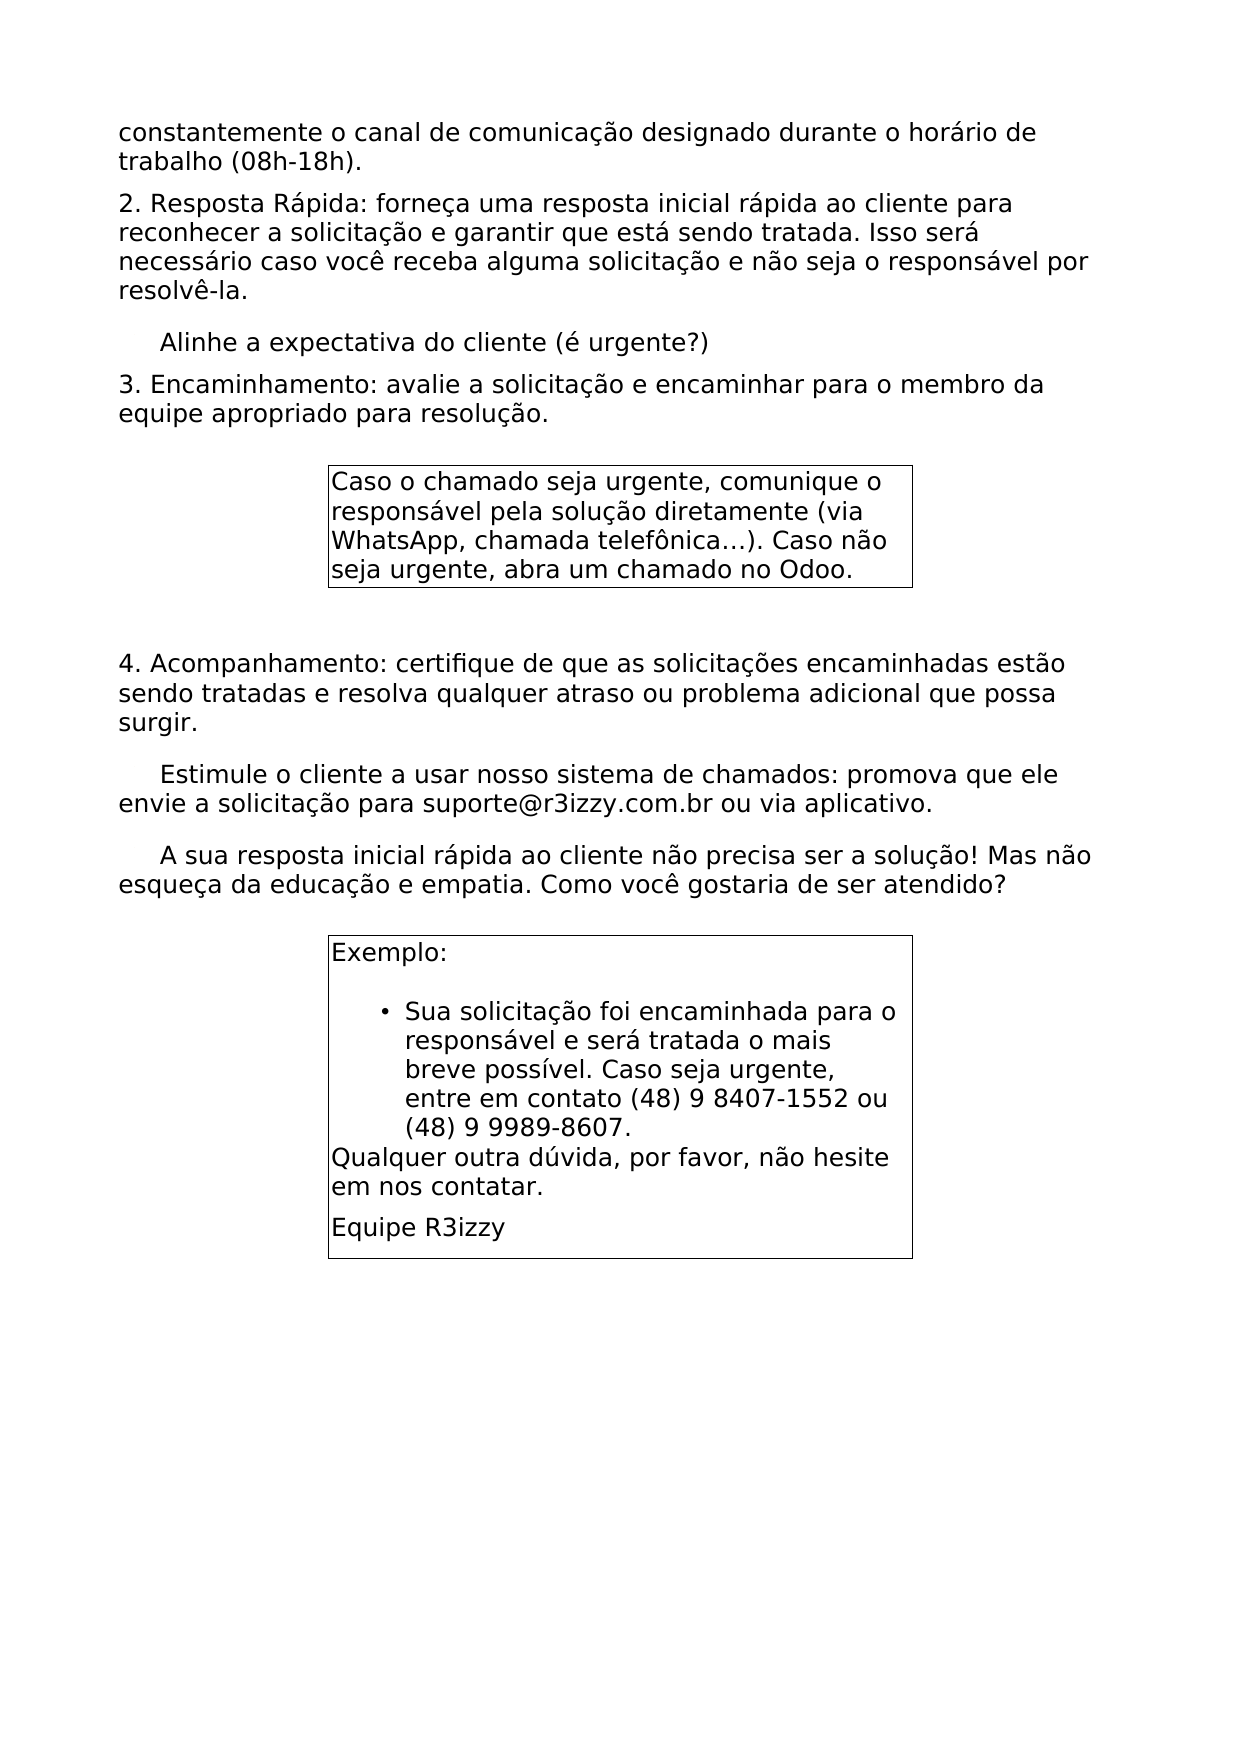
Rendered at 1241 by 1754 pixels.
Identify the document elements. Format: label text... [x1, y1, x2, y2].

text 3. Encaminhamento: avalie a solicitação e encaminhar para o membro da equipe apropriado para resolução. [118, 370, 1122, 428]
text constantemente o canal de comunicação designado durante o horário de trabalho (08h-18h). [118, 118, 1122, 176]
text Estimule o cliente a usar nosso sistema de chamados: promova que ele envie a solicitação para suporte@r3izzy.com.br ou via aplicativo. [118, 749, 1122, 818]
text 4. Acompanhamento: certifique de que as solicitações encaminhadas estão sendo tratadas e resolva qualquer atraso ou problema adicional que possa surgir. [118, 649, 1122, 737]
table_header Caso o chamado seja urgente, comunique o responsável pela solução diretamente (via WhatsApp, chamada telefônica…). Caso não seja urgente, abra um chamado no Odoo. [329, 466, 912, 587]
text 2. Resposta Rápida: forneça uma resposta inicial rápida ao cliente para reconhecer a solicitação e garantir que está sendo tratada. Isso será necessário caso você receba alguma solicitação e não seja o responsável por resolvê-la. [118, 189, 1122, 306]
text A sua resposta inicial rápida ao cliente não precisa ser a solução! Mas não esqueça da educação e empatia. Como você gostaria de ser atendido? [118, 831, 1122, 899]
text Alinhe a expectativa do cliente (é urgente?) [118, 318, 1122, 357]
table_header Exemplo: Sua solicitação foi encaminhada para o responsável e será tratada o mais breve possível. Caso seja urgente, entre em contato (48) 9 8407-1552 ou (48) 9 9989-8607. Qualquer outra dúvida, por favor, não hesite em nos contatar. Equipe R3izzy [329, 936, 912, 1258]
